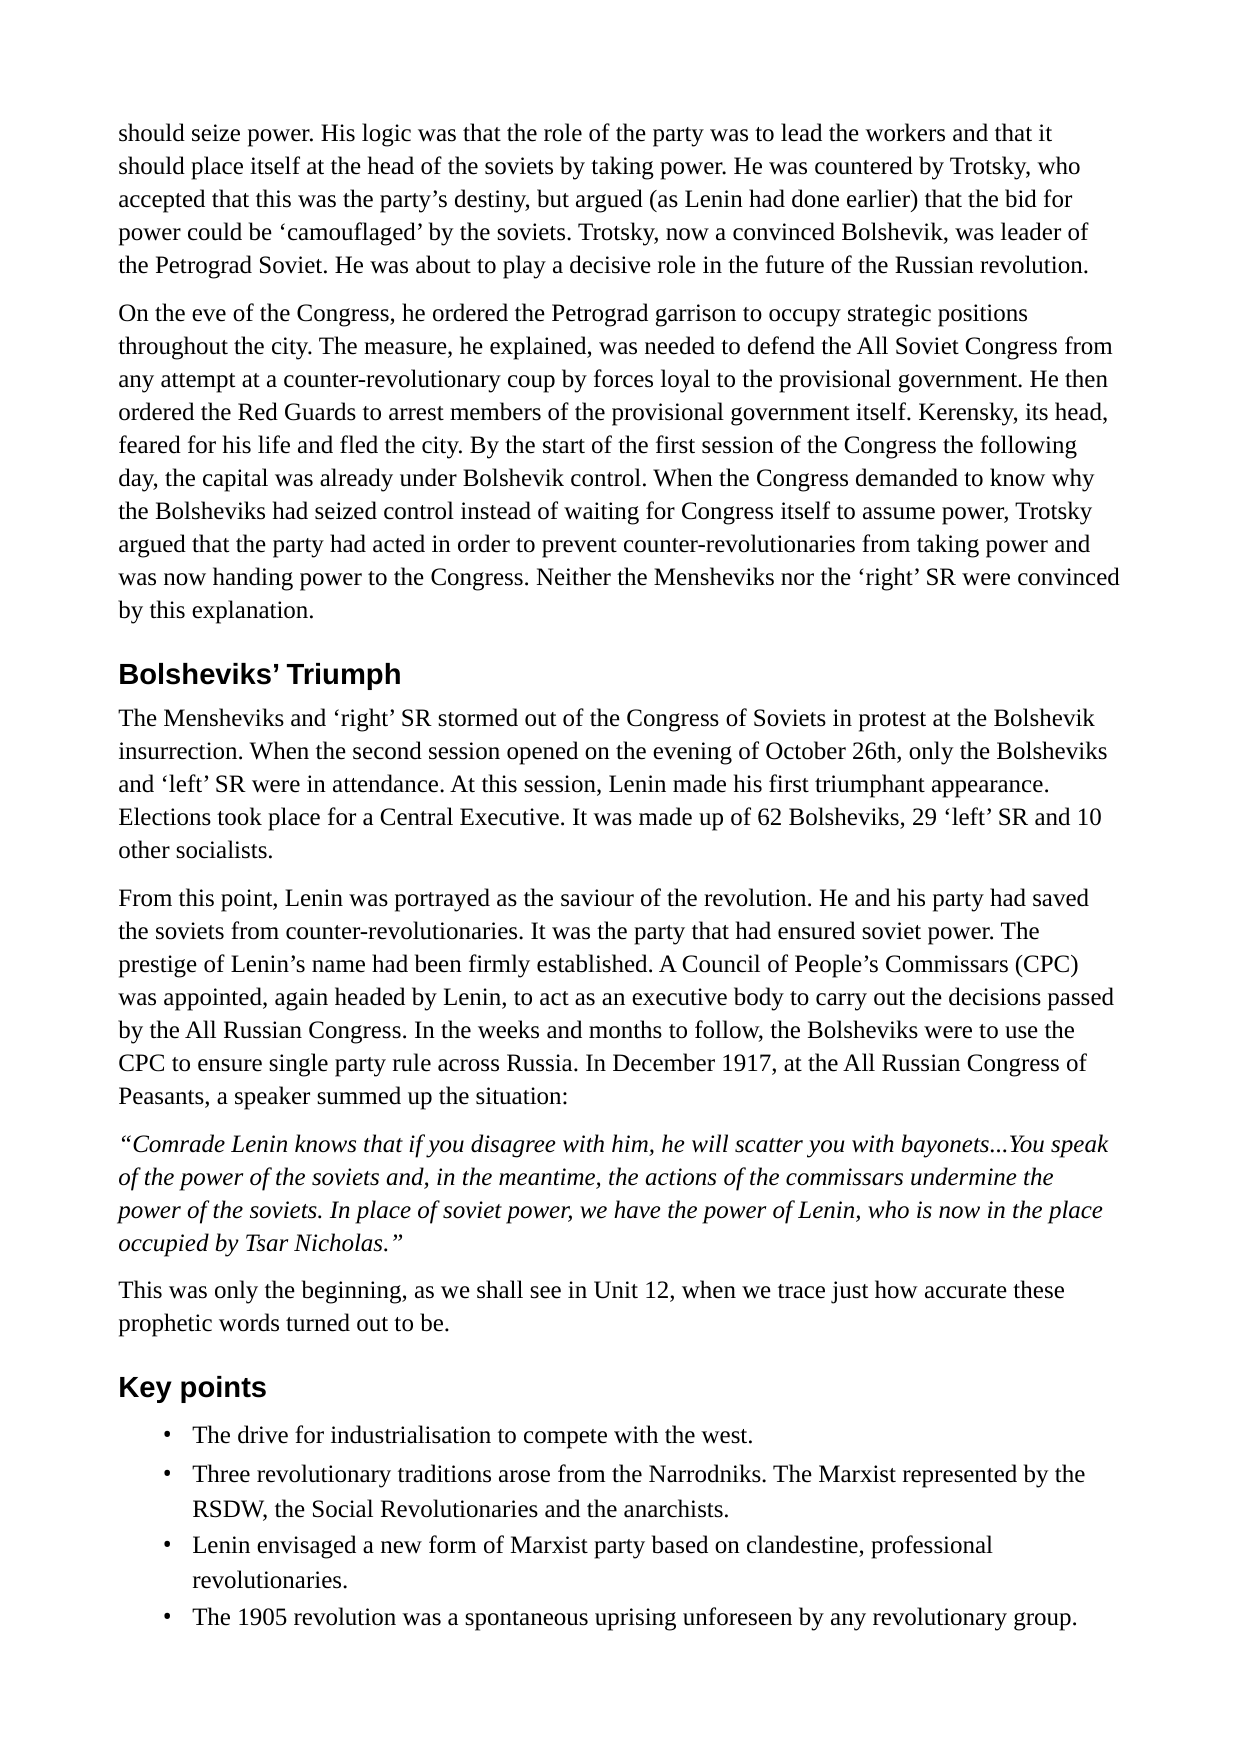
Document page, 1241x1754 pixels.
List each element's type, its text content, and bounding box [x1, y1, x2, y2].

text The Mensheviks and ‘right’ SR stormed out of the Congress of Soviets in protest at the Bolshevik insurrection. When the second session opened on the evening of October 26th, only the Bolsheviks and ‘left’ SR were in attendance. At this session, Lenin made his first triumphant appearance. Elections took place for a Central Executive. It was made up of 62 Bolsheviks, 29 ‘left’ SR and 10 other socialists. [118, 703, 1122, 864]
text On the eve of the Congress, he ordered the Petrograd garrison to occupy strategic positions throughout the city. The measure, he explained, was needed to defend the All Soviet Congress from any attempt at a counter-revolutionary coup by forces loyal to the provisional government. He then ordered the Red Guards to arrest members of the provisional government itself. Kerensky, its head, feared for his life and fled the city. By the start of the first session of the Congress the following day, the capital was already under Bolshevik control. When the Congress demanded to know why the Bolsheviks had seized control instead of waiting for Congress itself to assume power, Trotsky argued that the party had acted in order to prevent counter-revolutionaries from taking power and was now handing power to the Congress. Neither the Mensheviks nor the ‘right’ SR were convinced by this explanation. [118, 298, 1122, 624]
text This was only the beginning, as we shall see in Unit 12, when we trace just how accurate these prophetic words turned out to be. [118, 1275, 1122, 1337]
text should seize power. His logic was that the role of the party was to lead the workers and that it should place itself at the head of the soviets by taking power. He was countered by Trotsky, who accepted that this was the party’s destiny, but argued (as Lenin had done earlier) that the bid for power could be ‘camouflaged’ by the soviets. Trotsky, now a convinced Bolshevik, was leader of the Petrograd Soviet. He was about to play a decisive role in the future of the Russian revolution. [118, 118, 1122, 279]
list The 1905 revolution was a spontaneous uprising unforeseen by any revolutionary group. [162, 1598, 1122, 1632]
subtitle Bolsheviks’ Triumph [118, 657, 1122, 691]
text “Comrade Lenin knows that if you disagree with him, he will scatter you with bayonets...You speak of the power of the soviets and, in the meantime, the actions of the commissars undermine the power of the soviets. In place of soviet power, we have the power of Lenin, who is now in the place occupied by Tsar Nicholas.” [118, 1129, 1122, 1256]
list The drive for industrialisation to compete with the west. [162, 1417, 1122, 1451]
text From this point, Lenin was portrayed as the saviour of the revolution. He and his party had saved the soviets from counter-revolutionaries. It was the party that had ensured soviet power. The prestige of Lenin’s name had been firmly established. A Council of People’s Commissars (CPC) was appointed, again headed by Lenin, to act as an executive body to carry out the decisions passed by the All Russian Congress. In the weeks and months to follow, the Bolsheviks were to use the CPC to ensure single party rule across Russia. In December 1917, at the All Russian Congress of Peasants, a speaker summed up the situation: [118, 883, 1122, 1110]
list Lenin envisaged a new form of Marxist party based on clandestine, professional revolutionaries. [162, 1527, 1122, 1594]
list Three revolutionary traditions arose from the Narrodniks. The Marxist represented by the RSDW, the Social Revolutionaries and the anarchists. [162, 1456, 1122, 1523]
subtitle Key points [118, 1371, 1122, 1404]
